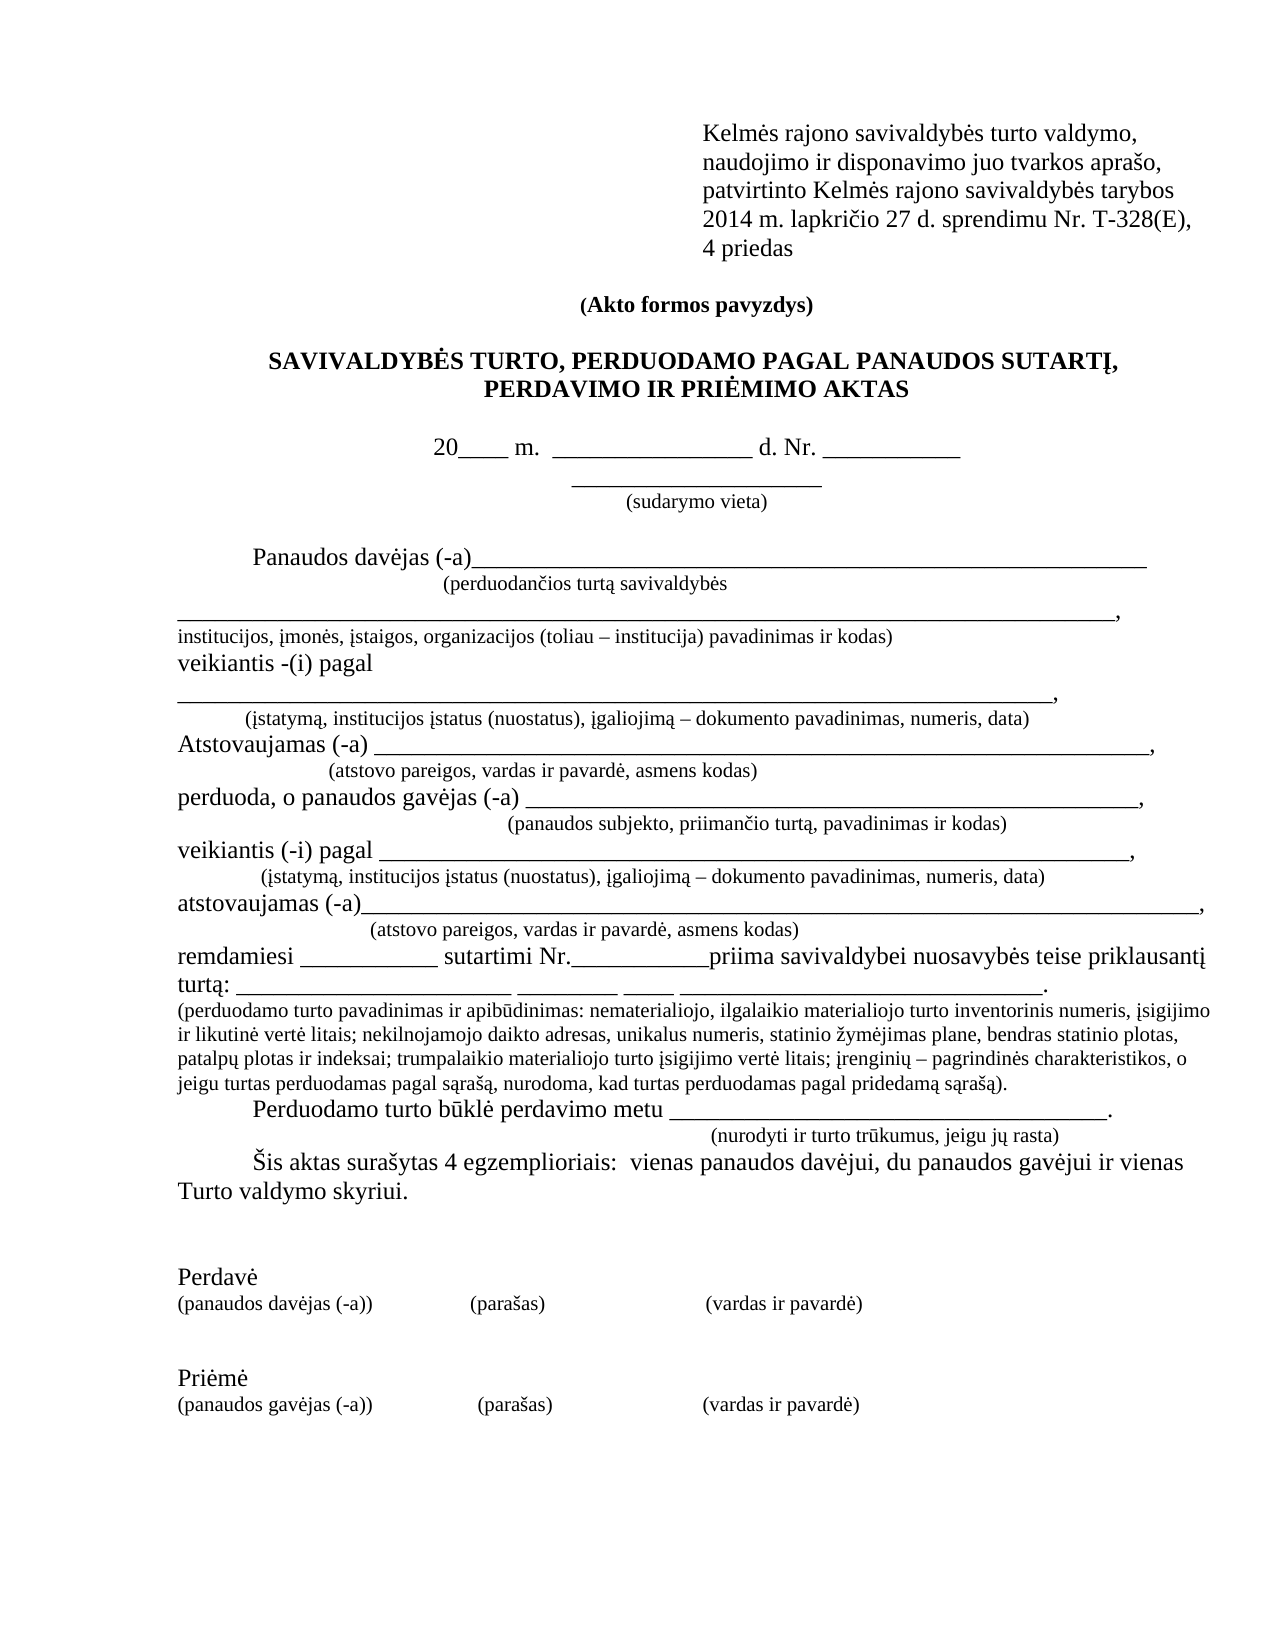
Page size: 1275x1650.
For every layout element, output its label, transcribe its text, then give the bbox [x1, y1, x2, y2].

text (perduodamo turto pavadinimas ir apibūdinimas: nematerialiojo, ilgalaikio materialiojo turto inventorinis numeris, įsigijimo ir likutinė vertė litais; nekilnojamojo daikto adresas, unikalus numeris, statinio žymėjimas plane, bendras statinio plotas, patalpų plotas ir indeksai; trumpalaikio materialiojo turto įsigijimo vertė litais; įrenginių – pagrindinės charakteristikos, o jeigu turtas perduodamas pagal sąrašą, nurodoma, kad turtas perduodamas pagal pridedamą sąrašą). [177, 998, 1216, 1094]
text patvirtinto Kelmės rajono savivaldybės tarybos [702, 176, 1216, 204]
text 2014 m. lapkričio 27 d. sprendimu Nr. T-328(E), [702, 204, 1216, 233]
text SAVIVALDYBĖS TURTO, PERDUODAMO PAGAL PANAUDOS SUTARTĮ, [177, 346, 1216, 374]
text (nurodyti ir turto trūkumus, jeigu jų rasta) [177, 1123, 1216, 1147]
text ____________________ [177, 461, 1216, 489]
text (perduodančios turtą savivaldybės [177, 571, 1216, 595]
text Šis aktas surašytas 4 egzemplioriais: vienas panaudos davėjui, du panaudos gavėjui ir vienas Turto valdymo skyriui. [177, 1147, 1216, 1205]
text Atstovaujamas (-a) ______________________________________________________________, [177, 729, 1216, 758]
text perduoda, o panaudos gavėjas (-a) _________________________________________________, [177, 782, 1216, 811]
text PERDAVIMO IR PRIĖMIMO AKTAS [177, 374, 1216, 403]
text (sudarymo vieta) [177, 489, 1216, 513]
text 20____ m. ________________ d. Nr. ___________ [177, 432, 1216, 461]
text Perduodamo turto būklė perdavimo metu ___________________________________. [177, 1094, 1216, 1123]
text Perdavė [177, 1262, 1216, 1291]
text remdamiesi ___________ sutartimi Nr.___________priima savivaldybei nuosavybės teise priklausantį turtą: ______________________ ________ ____ _____________________________. [177, 941, 1216, 998]
text ___________________________________________________________________________, [177, 595, 1216, 624]
text (panaudos davėjas (-a)) (parašas) (vardas ir pavardė) [177, 1291, 1216, 1315]
text naudojimo ir disponavimo juo tvarkos aprašo, [702, 147, 1216, 176]
text Priėmė [177, 1363, 1216, 1392]
text institucijos, įmonės, įstaigos, organizacijos (toliau – institucija) pavadinimas ir kodas) [177, 624, 1216, 648]
text 4 priedas [702, 233, 1216, 262]
text (Akto formos pavyzdys) [177, 291, 1216, 317]
text Panaudos davėjas (-a)______________________________________________________ [177, 542, 1216, 571]
text (atstovo pareigos, vardas ir pavardė, asmens kodas) [177, 917, 1216, 941]
text (įstatymą, institucijos įstatus (nuostatus), įgaliojimą – dokumento pavadinimas, numeris, data) [177, 864, 1216, 888]
text (įstatymą, institucijos įstatus (nuostatus), įgaliojimą – dokumento pavadinimas, numeris, data) [177, 705, 1216, 729]
text (panaudos subjekto, priimančio turtą, pavadinimas ir kodas) [177, 811, 1216, 835]
text atstovaujamas (-a)___________________________________________________________________, [177, 888, 1216, 917]
text Kelmės rajono savivaldybės turto valdymo, [702, 118, 1216, 147]
text veikiantis (-i) pagal ____________________________________________________________, [177, 835, 1216, 864]
text veikiantis -(i) pagal ______________________________________________________________________, [177, 648, 1216, 705]
text (atstovo pareigos, vardas ir pavardė, asmens kodas) [177, 758, 1216, 782]
text (panaudos gavėjas (-a)) (parašas) (vardas ir pavardė) [177, 1392, 1216, 1416]
